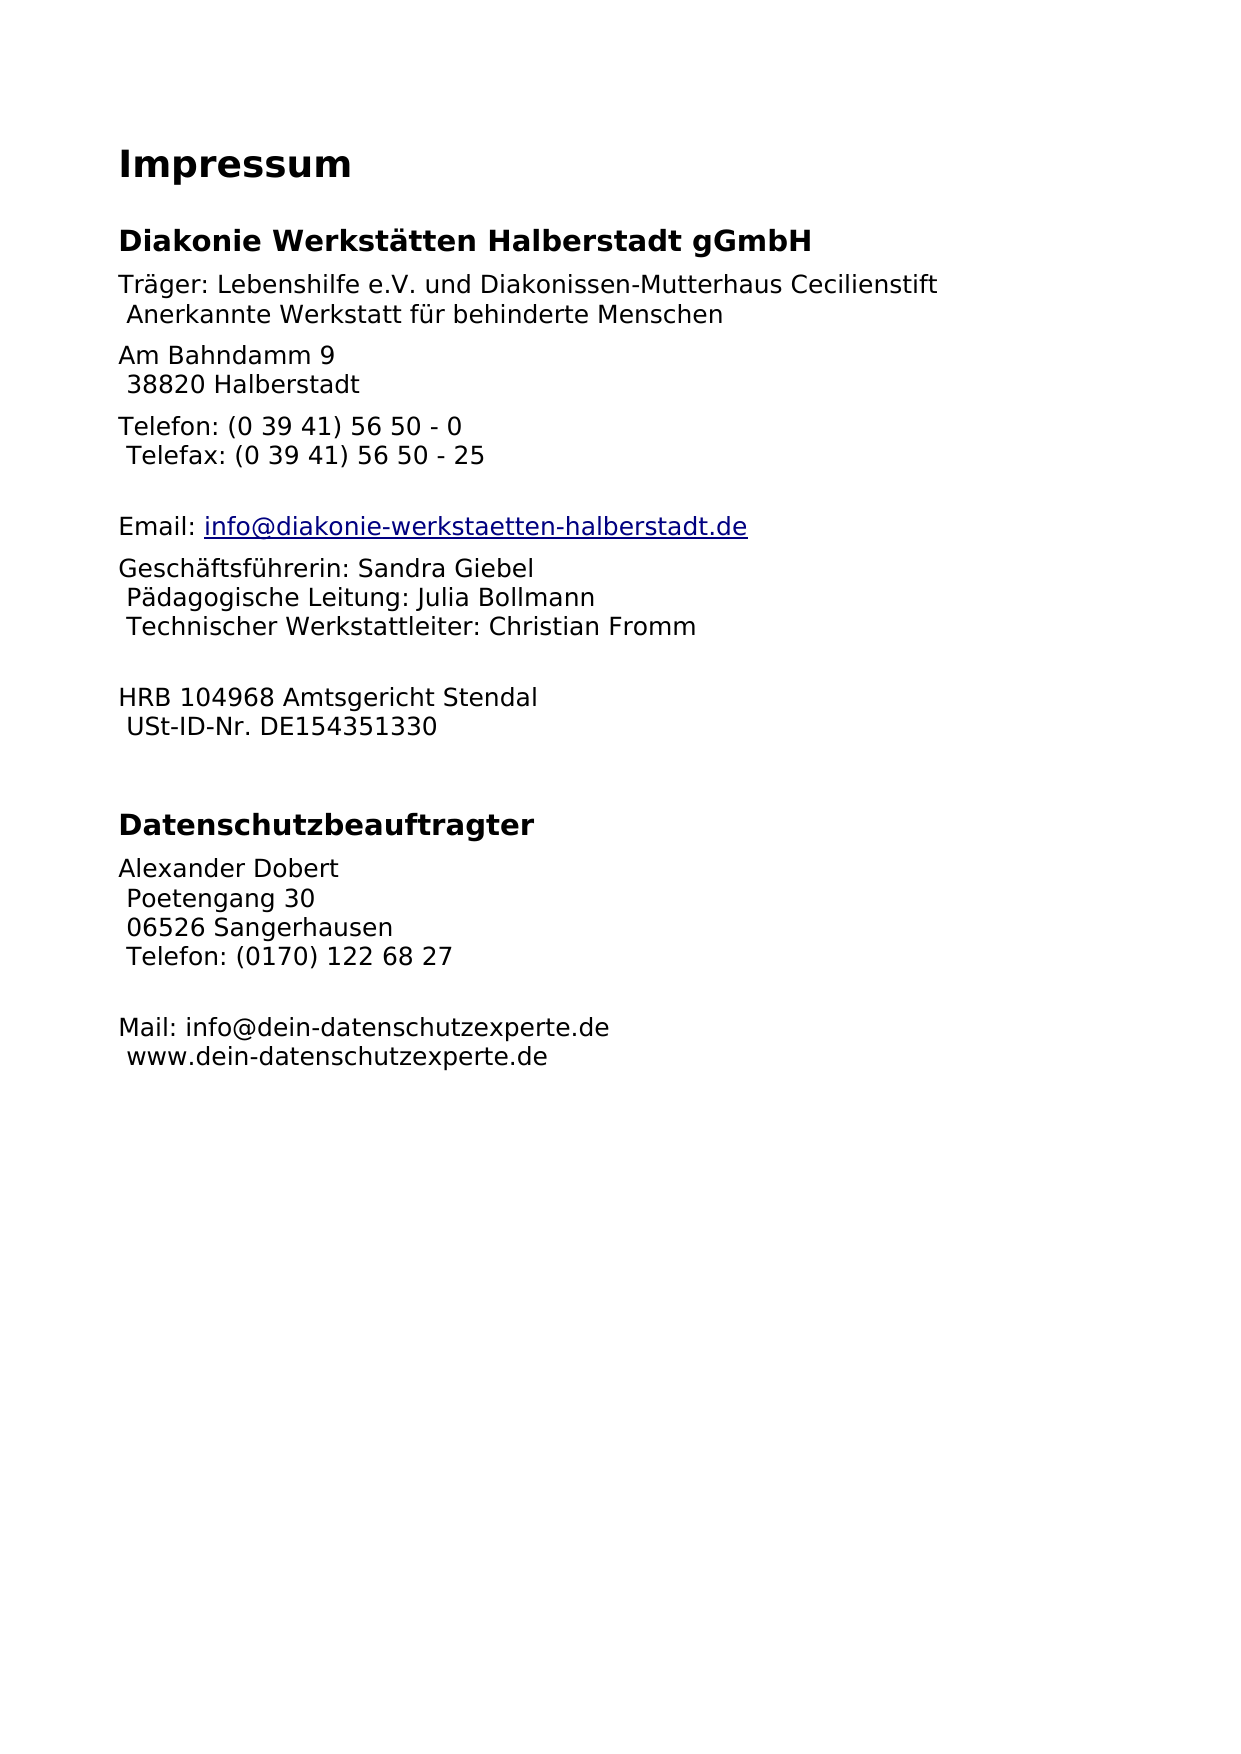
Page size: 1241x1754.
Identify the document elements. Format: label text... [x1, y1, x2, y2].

text Träger: Lebenshilfe e.V. und Diakonissen-Mutterhaus Cecilienstift Anerkannte Werkstatt für behinderte Menschen [118, 271, 1122, 329]
subtitle Diakonie Werkstätten Halberstadt gGmbH [118, 224, 1122, 258]
text Email: info@diakonie-werkstaetten-halberstadt.de [118, 512, 1122, 542]
text Geschäftsführerin: Sandra Giebel Pädagogische Leitung: Julia Bollmann Technischer Werkstattleiter: Christian Fromm [118, 554, 1122, 671]
subtitle Impressum [118, 143, 1122, 187]
text Am Bahndamm 9 38820 Halberstadt [118, 342, 1122, 400]
text HRB 104968 Amtsgericht Stendal USt-ID-Nr. DE154351330 [118, 683, 1122, 771]
subtitle Datenschutzbeauftragter [118, 808, 1122, 842]
text Telefon: (0 39 41) 56 50 - 0 Telefax: (0 39 41) 56 50 - 25 [118, 412, 1122, 500]
text Mail: info@dein-datenschutzexperte.de www.dein-datenschutzexperte.de [118, 1013, 1122, 1071]
text Alexander Dobert Poetengang 30 06526 Sangerhausen Telefon: (0170) 122 68 27 [118, 855, 1122, 1001]
